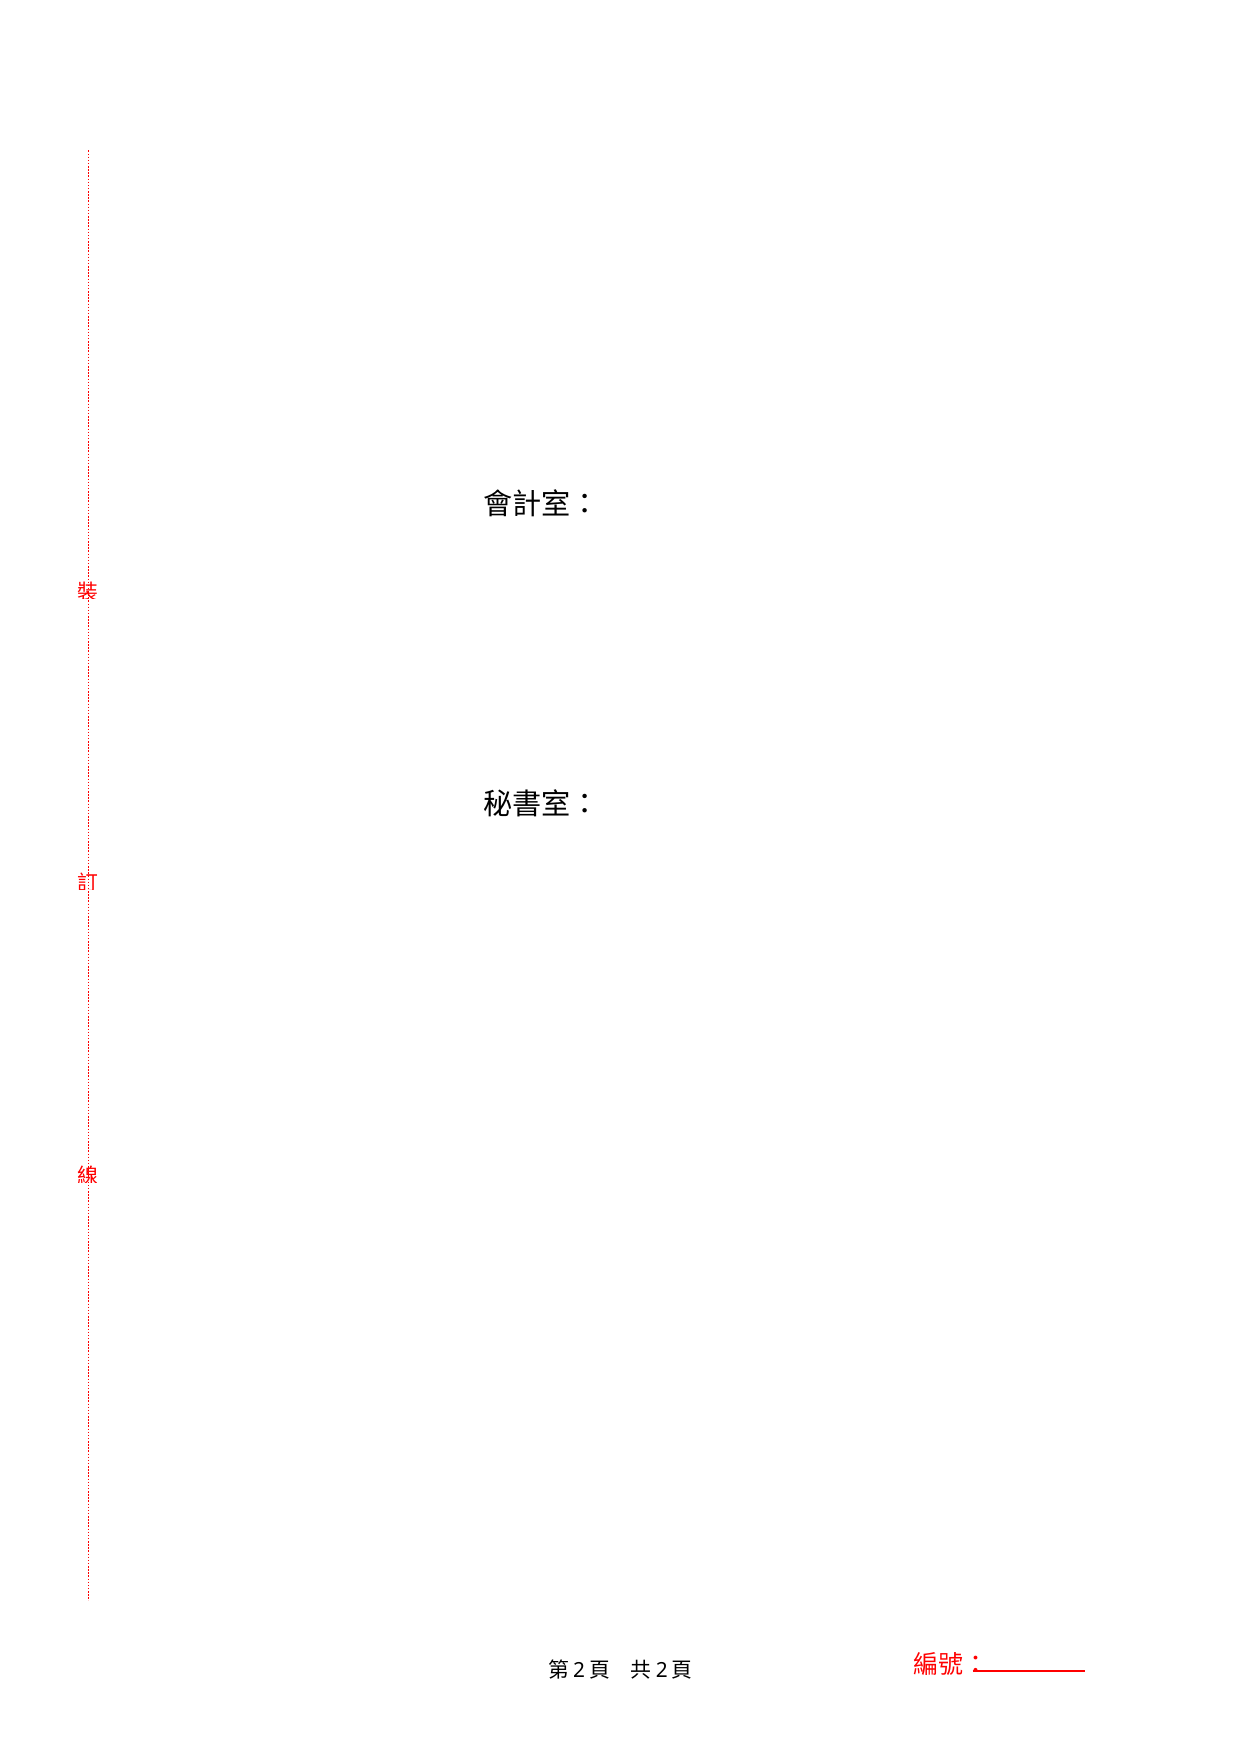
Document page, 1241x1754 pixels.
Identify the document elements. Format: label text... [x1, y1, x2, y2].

text 秘書室： [148, 764, 1092, 839]
text 會計室： [148, 464, 1092, 539]
